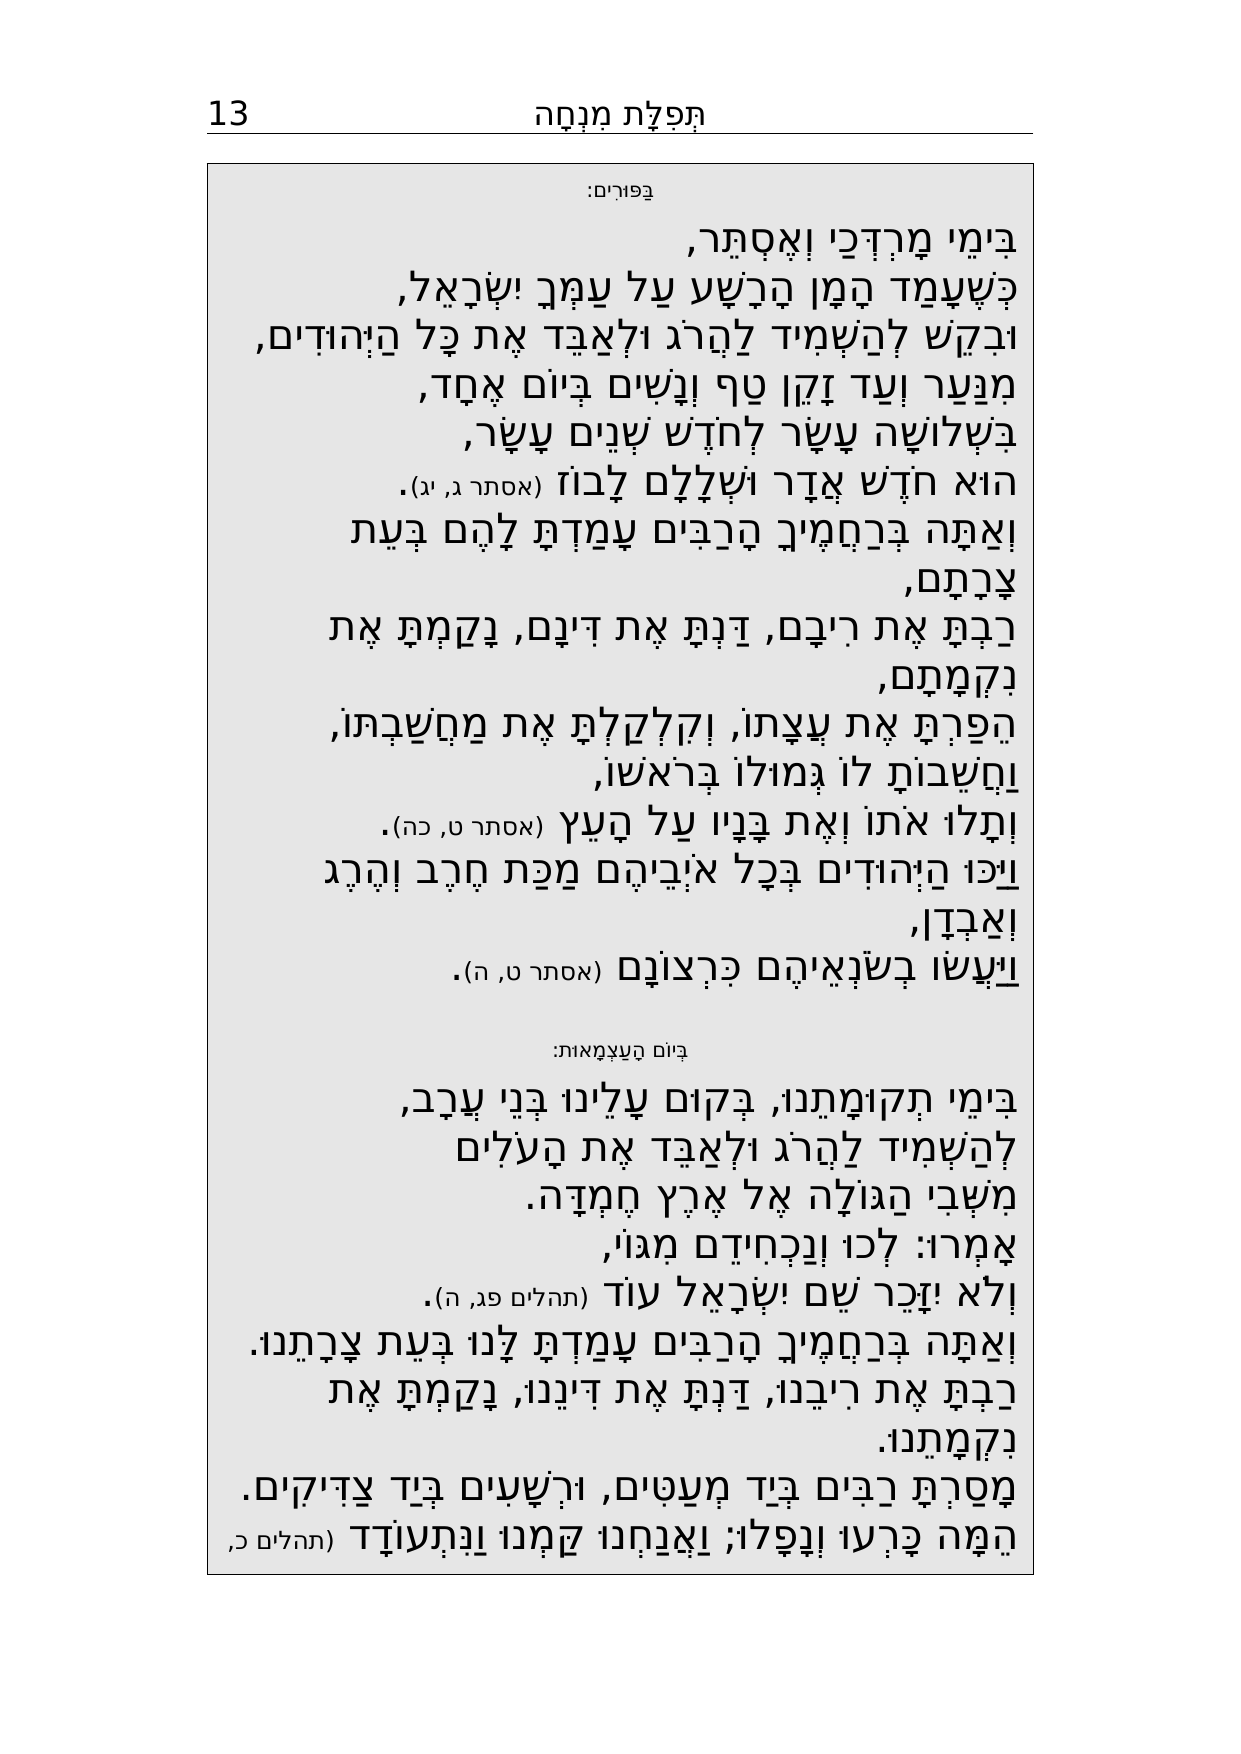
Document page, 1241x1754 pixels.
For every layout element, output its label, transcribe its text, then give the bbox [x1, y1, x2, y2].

text בִּימֵי מָרְדְּכַי וְאֶסְתֵּר, כְּשֶׁעָמַד הָמָן הָרָשָׁע עַל עַמְּךָ יִשְׂרָאֵל, וּבִקֵשׁ לְהַשְׁמִיד לַהֲרֹג וּלְאַבֵּד אֶת כָּל הַיְּהוּדִים, מִנַּעַר וְעַד זָקֵן טַף וְנָשִׁים בְּיוֹם אֶחָד, בִּשְׁלושָׁה עָשָׂר לְחֹדֶשׁ שְׁנֵים עָשָׂר, הוּא חֹדֶשׁ אֲדָר וּשְׁלָלָם לָבוֹז (אסתר ג, יג). וְאַתָּה בְּרַחֲמֶיךָ הָרַבִּים עָמַדְתָּ לָהֶם בְּעֵת צָרָתָם, רַבְתָּ אֶת רִיבָם, דַּנְתָּ אֶת דִּינָם, נָקַמְתָּ אֶת נִקְמָתָם, הֵפַרְתָּ אֶת עֲצָתוֹ, וְקִלְקַלְתָּ אֶת מַחֲשַׁבְתּוֹ, וַחֲשֵׁבוֹתָ לוֹ גְּמוּלוֹ בְּרֹאשׁוֹ, וְתָלוּ אֹתוֹ וְאֶת בָּנָיו עַל הָעֵץ (אסתר ט, כה). וַיַּכּוּ הַיְּהוּדִים בְּכָל אֹיְבֵיהֶם מַכַּת חֶרֶב וְהֶרֶג וְאַבְדָן, וַיַּעֲשׂו בְשֹׂנְאֵיהֶם כִּרְצוֹנָם (אסתר ט, ה). [208, 199, 1033, 991]
text בַּפּוּרִים: [208, 164, 1033, 199]
text בְּיוֹם הָעַצְמָאוּת: [208, 1023, 1033, 1059]
text בִּימֵי תְקוּמָתֵנוּ, בְּקוּם עָלֵינוּ בְּנֵי עֲרָב, לְהַשְׁמִיד לַהֲרֹג וּלְאַבֵּד אֶת הָעֹלִים מִשְּׁבִי הַגּוֹלָה אֶל אֶרֶץ חֶמְדָּה. אָמְרוּ: לְכוּ וְנַכְחִידֵם מִגּוֹי, וְלֹא יִזָּכֵר שֵׁם יִשְׂרָאֵל עוֹד (תהלים פג, ה). וְאַתָּה בְּרַחֲמֶיךָ הָרַבִּים עָמַדְתָּ לָּנוּ בְּעֵת צָרָתֵנוּ. רַבְתָּ אֶת רִיבֵנוּ, דַּנְתָּ אֶת דִּינֵנוּ, נָקַמְתָּ אֶת נִקְמָתֵנוּ. מָסַרְתָּ רַבִּים בְּיַד מְעַטִּים, וּרְשָׁעִים בְּיַד צַדִּיקִים. הֵמָּה כָּרְעוּ וְנָפָלוּ; וַאֲנַחְנוּ קַּמְנוּ וַנִּתְעוֹדָד (תהלים כ, [208, 1059, 1033, 1574]
